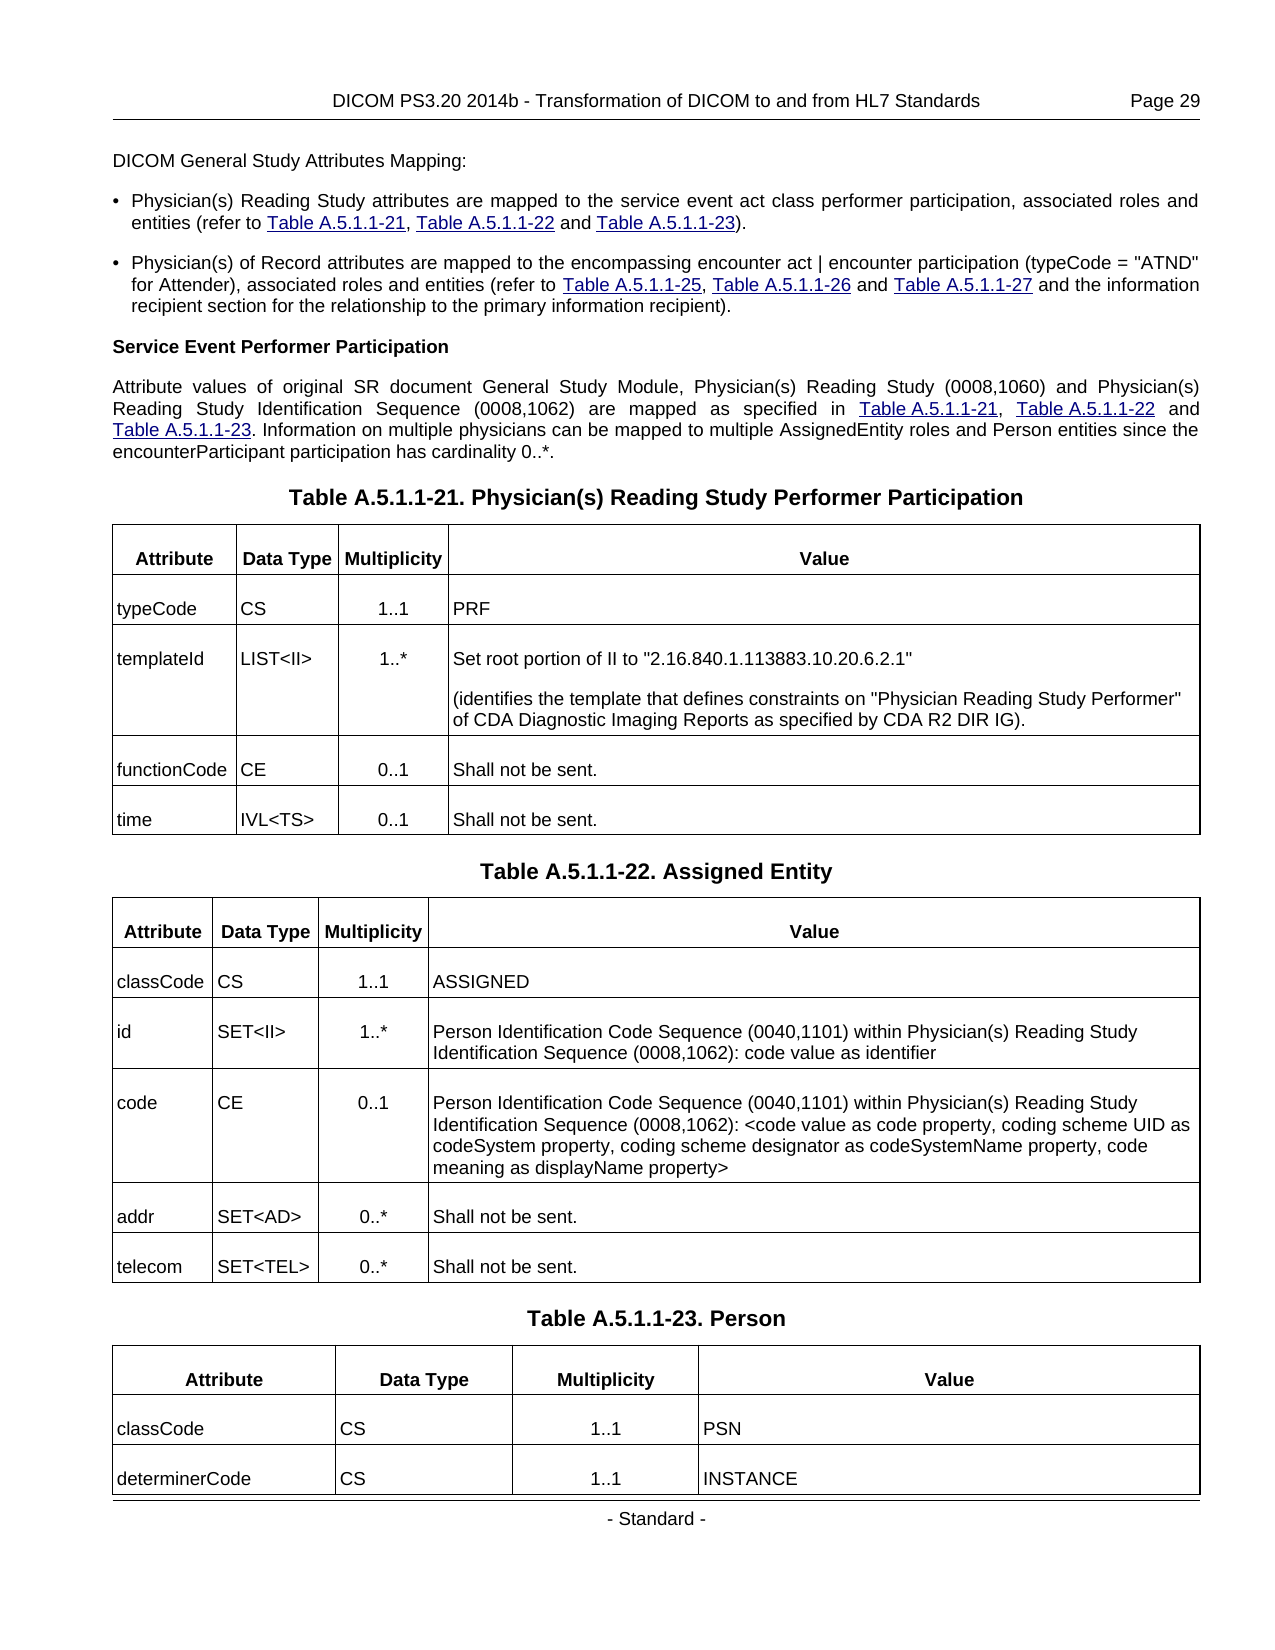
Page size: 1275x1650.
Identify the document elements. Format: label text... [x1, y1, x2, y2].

table_cell 0..1 [339, 736, 448, 785]
table_header Multiplicity [513, 1346, 698, 1394]
table_cell 0..1 [319, 1069, 428, 1182]
table_cell IVL<TS> [237, 786, 338, 834]
table_cell templateId [113, 625, 236, 735]
table_cell INSTANCE [699, 1445, 1199, 1494]
text Attribute values of original SR document General Study Module, Physician(s) Reading Study (0008,1060) and Physician(s) Reading Study Identification Sequence (0008,1062) are mapped as specified in Table A.5.1.1-21, Table A.5.1.1-22 and Table A.5.1.1-23. Information on multiple physicians can be mapped to multiple AssignedEntity roles and Person entities since the encounterParticipant participation has cardinality 0..*. [112, 376, 1200, 462]
list Physician(s) Reading Study attributes are mapped to the service event act class performer participation, associated roles and entities (refer to Table A.5.1.1-21, Table A.5.1.1-22 and Table A.5.1.1-23). [112, 190, 1200, 233]
table_cell SET<II> [213, 998, 318, 1068]
text Table A.5.1.1-22. Assigned Entity [112, 858, 1200, 884]
table_header Attribute [113, 525, 236, 574]
table_header Multiplicity [339, 525, 448, 574]
table_cell telecom [113, 1233, 212, 1282]
table_cell classCode [113, 1395, 335, 1444]
table_header Value [699, 1346, 1199, 1394]
table_cell functionCode [113, 736, 236, 785]
table_cell determinerCode [113, 1445, 335, 1494]
table_cell Set root portion of II to "2.16.840.1.113883.10.20.6.2.1" (identifies the template that defines constraints on "Physician Reading Study Performer" of CDA Diagnostic Imaging Reports as specified by CDA R2 DIR IG). [449, 625, 1199, 735]
table_cell ASSIGNED [429, 948, 1199, 997]
table_cell classCode [113, 948, 212, 997]
table_header Data Type [237, 525, 338, 574]
text DICOM General Study Attributes Mapping: [112, 150, 1200, 172]
table_cell 1..* [319, 998, 428, 1068]
table_cell 0..* [319, 1233, 428, 1282]
table_cell LIST<II> [237, 625, 338, 735]
table_cell typeCode [113, 575, 236, 623]
table_cell CS [213, 948, 318, 997]
table_cell addr [113, 1183, 212, 1232]
table_cell CS [336, 1395, 512, 1444]
table_cell time [113, 786, 236, 834]
table_cell Person Identification Code Sequence (0040,1101) within Physician(s) Reading Study Identification Sequence (0008,1062): code value as identifier [429, 998, 1199, 1068]
table_cell Shall not be sent. [449, 786, 1199, 834]
table_cell 0..1 [339, 786, 448, 834]
table_cell 1..1 [513, 1445, 698, 1494]
table_header Attribute [113, 1346, 335, 1394]
table_cell code [113, 1069, 212, 1182]
table_cell CE [213, 1069, 318, 1182]
table_cell 0..* [319, 1183, 428, 1232]
text Table A.5.1.1-21. Physician(s) Reading Study Performer Participation [112, 485, 1200, 511]
table_header Attribute [113, 898, 212, 947]
table_cell SET<TEL> [213, 1233, 318, 1282]
table_header Data Type [213, 898, 318, 947]
table_cell CS [237, 575, 338, 623]
table_cell Shall not be sent. [449, 736, 1199, 785]
table_cell CS [336, 1445, 512, 1494]
table_cell Shall not be sent. [429, 1183, 1199, 1232]
table_cell 1..1 [319, 948, 428, 997]
table_header Value [429, 898, 1199, 947]
table_cell SET<AD> [213, 1183, 318, 1232]
text Service Event Performer Participation [112, 336, 1200, 357]
table_cell 1..1 [513, 1395, 698, 1444]
table_cell PSN [699, 1395, 1199, 1444]
table_header Value [449, 525, 1199, 574]
table_cell CE [237, 736, 338, 785]
table_cell Shall not be sent. [429, 1233, 1199, 1282]
table_header Multiplicity [319, 898, 428, 947]
text Table A.5.1.1-23. Person [112, 1305, 1200, 1331]
table_header Data Type [336, 1346, 512, 1394]
table_cell Person Identification Code Sequence (0040,1101) within Physician(s) Reading Study Identification Sequence (0008,1062): <code value as code property, coding scheme UID as codeSystem property, coding scheme designator as codeSystemName property, code meaning as displayName property> [429, 1069, 1199, 1182]
table_cell PRF [449, 575, 1199, 623]
table_cell 1..1 [339, 575, 448, 623]
table_cell id [113, 998, 212, 1068]
table_cell 1..* [339, 625, 448, 735]
list Physician(s) of Record attributes are mapped to the encompassing encounter act | encounter participation (typeCode = "ATND" for Attender), associated roles and entities (refer to Table A.5.1.1-25, Table A.5.1.1-26 and Table A.5.1.1-27 and the information recipient section for the relationship to the primary information recipient). [112, 252, 1200, 317]
